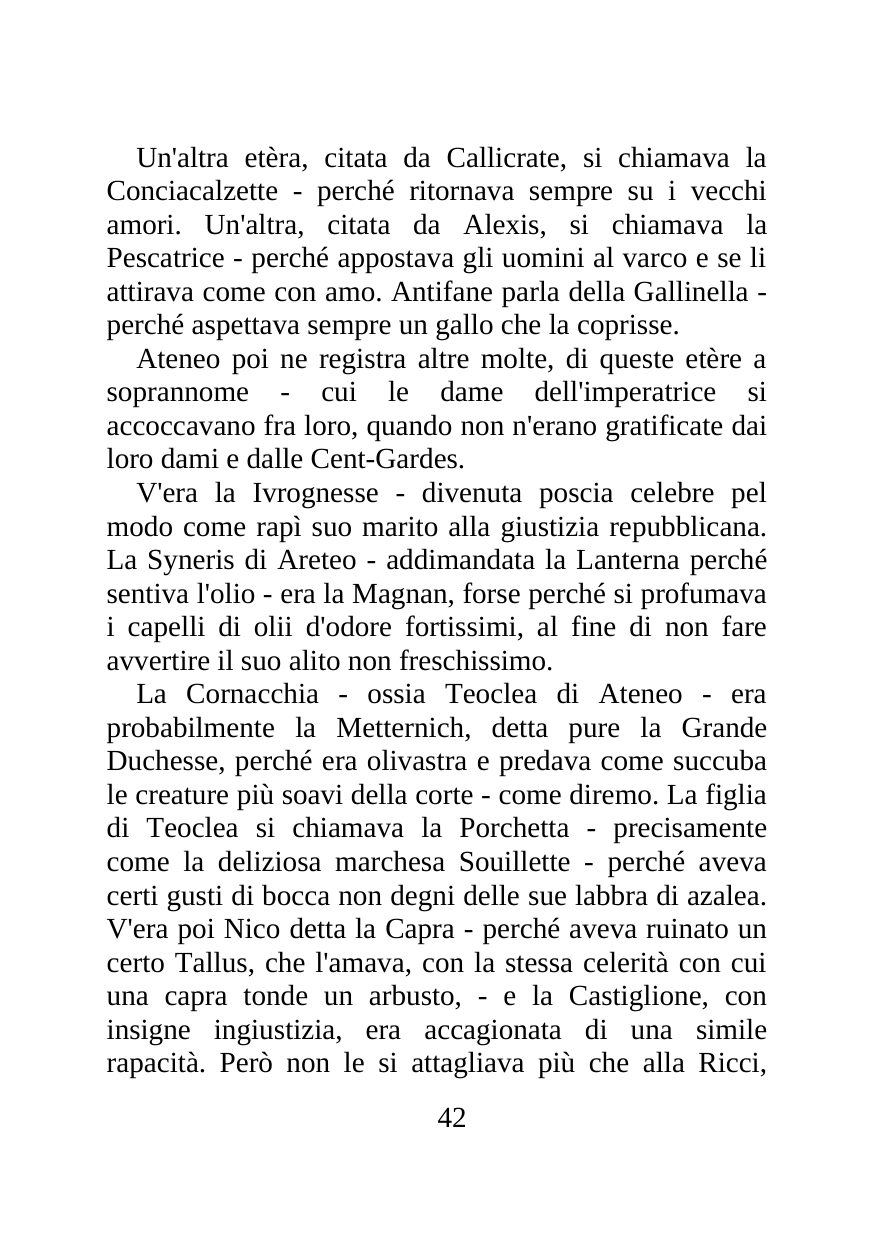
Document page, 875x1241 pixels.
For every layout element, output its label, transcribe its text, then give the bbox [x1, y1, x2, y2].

text V'era la Ivrognesse - divenuta poscia celebre pel modo come rapì suo marito alla giustizia repubblicana. La Syneris di Areteo - addimandata la Lanterna perché sentiva l'olio - era la Magnan, forse perché si profumava i capelli di olii d'odore fortissimi, al fine di non fare avvertire il suo alito non freschissimo. [106, 475, 768, 676]
text Un'altra etèra, citata da Callicrate, si chiamava la Conciacalzette - perché ritornava sempre su i vecchi amori. Un'altra, citata da Alexis, si chiamava la Pescatrice - perché appostava gli uomini al varco e se li attirava come con amo. Antifane parla della Gallinella - perché aspettava sempre un gallo che la coprisse. [106, 140, 768, 341]
text La Cornacchia - ossia Teoclea di Ateneo - era probabilmente la Metternich, detta pure la Grande Duchesse, perché era olivastra e predava come succuba le creature più soavi della corte - come diremo. La figlia di Teoclea si chiamava la Porchetta - precisamente come la deliziosa marchesa Souillette - perché aveva certi gusti di bocca non degni delle sue labbra di azalea. V'era poi Nico detta la Capra - perché aveva ruinato un certo Tallus, che l'amava, con la stessa celerità con cui una capra tonde un arbusto, - e la Castiglione, con insigne ingiustizia, era accagionata di una simile rapacità. Però non le si attagliava più che alla Ricci, [106, 676, 768, 1079]
text Ateneo poi ne registra altre molte, di queste etère a soprannome - cui le dame dell'imperatrice si accoccavano fra loro, quando non n'erano gratificate dai loro dami e dalle Cent-Gardes. [106, 341, 768, 475]
